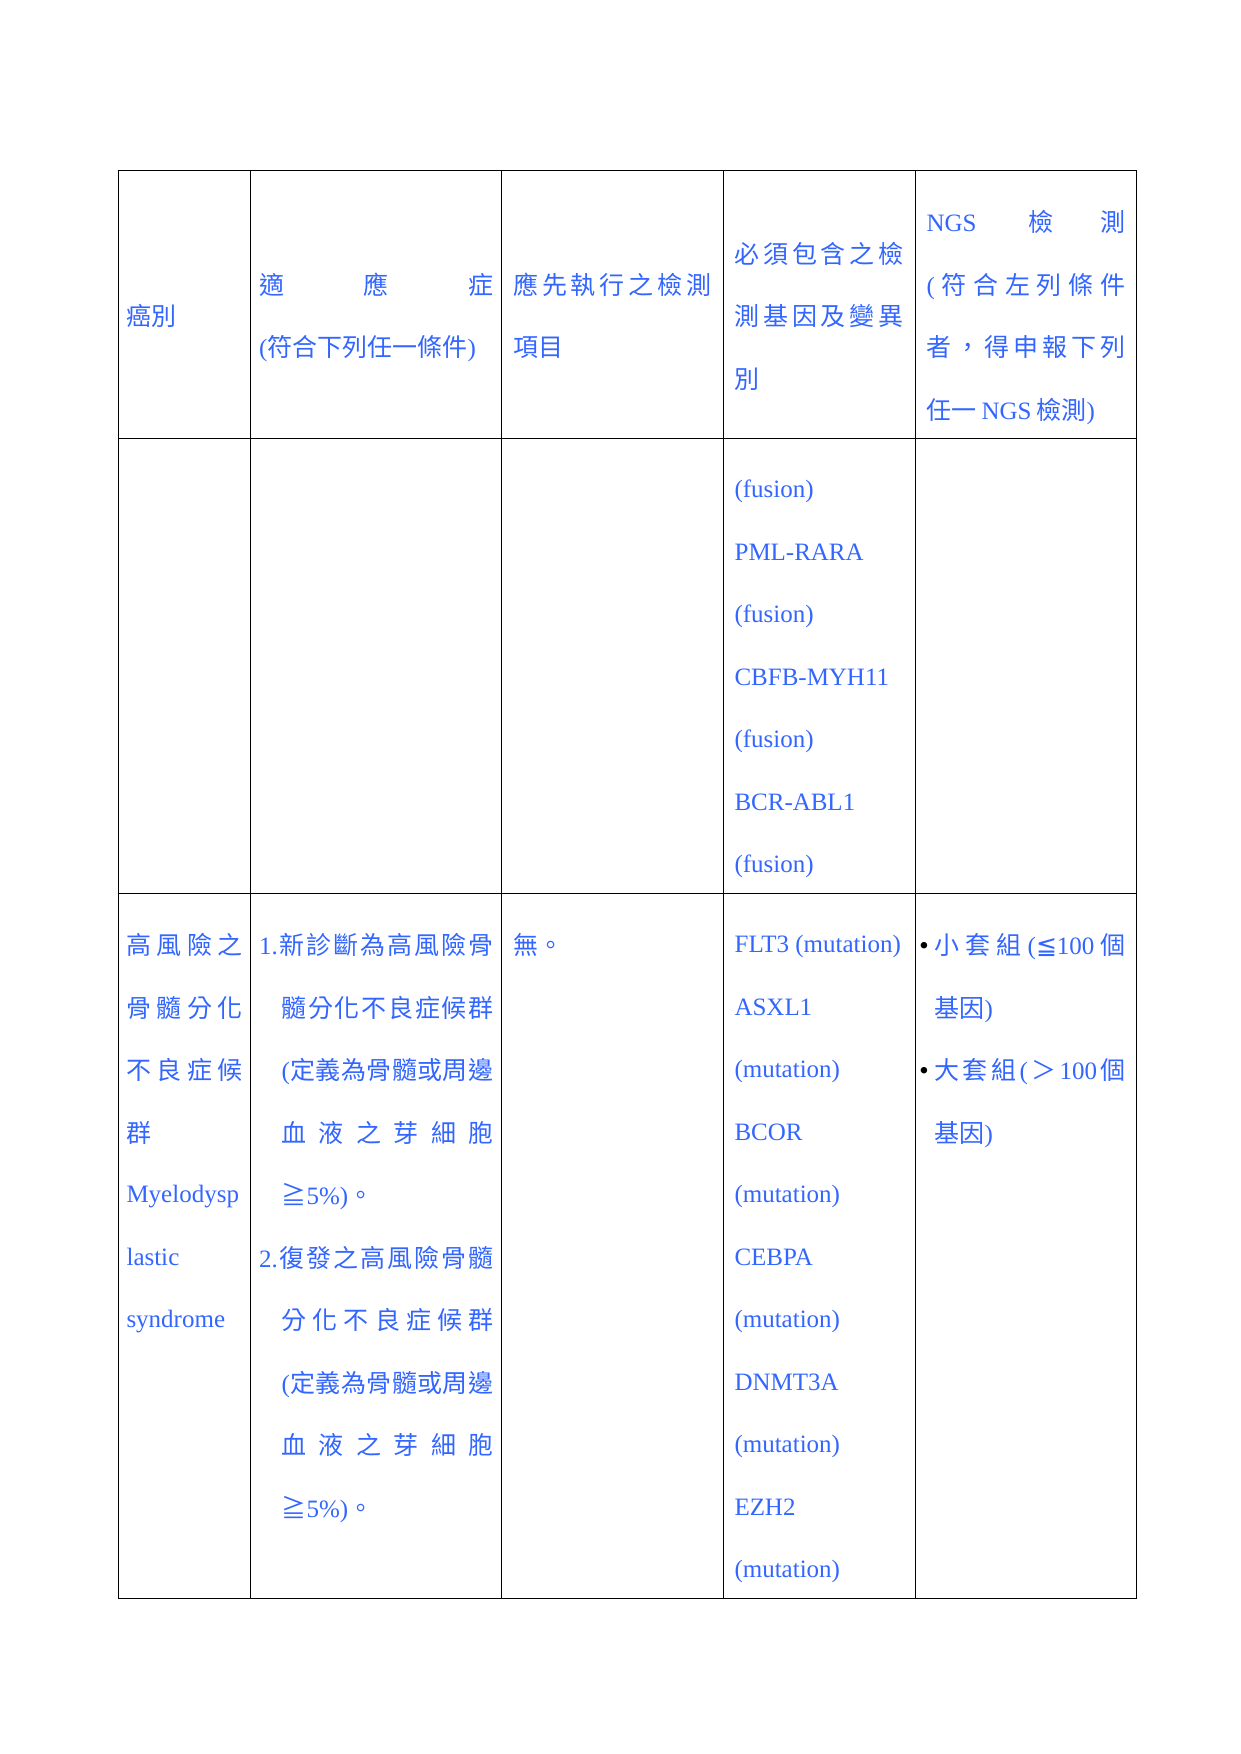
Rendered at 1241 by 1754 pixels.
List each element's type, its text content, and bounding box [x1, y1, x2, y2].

table_cell [502, 439, 723, 893]
table_cell 小套組(≦100個基因) 大套組(＞100個基因) [916, 894, 1136, 1598]
table_cell (fusion) PML-RARA (fusion) CBFB-MYH11 (fusion) BCR-ABL1 (fusion) [724, 439, 915, 893]
table_cell 無。 [502, 894, 723, 1598]
table_cell 高風險之骨髓分化不良症候群 Myelodysplastic syndrome [119, 894, 250, 1598]
table_header 適應症 (符合下列任一條件) [251, 171, 501, 438]
table_header 必須包含之檢測基因及變異別 [724, 171, 915, 438]
table_cell 1.新診斷為高風險骨髓分化不良症候群 (定義為骨髓或周邊血液之芽細胞≧5%)。 2.復發之高風險骨髓分化不良症候群 (定義為骨髓或周邊血液之芽細胞≧5%)。 [251, 894, 501, 1598]
table_cell FLT3 (mutation) ASXL1 (mutation) BCOR (mutation) CEBPA (mutation) DNMT3A (mutation) EZH2 (mutation) [724, 894, 915, 1598]
table_cell [251, 439, 501, 893]
table_header 癌別 [119, 171, 250, 438]
table_header 應先執行之檢測項目 [502, 171, 723, 438]
table_header NGS檢測 (符合左列條件者，得申報下列任一NGS檢測) [916, 171, 1136, 438]
table_cell [916, 439, 1136, 893]
table_cell [119, 439, 250, 893]
